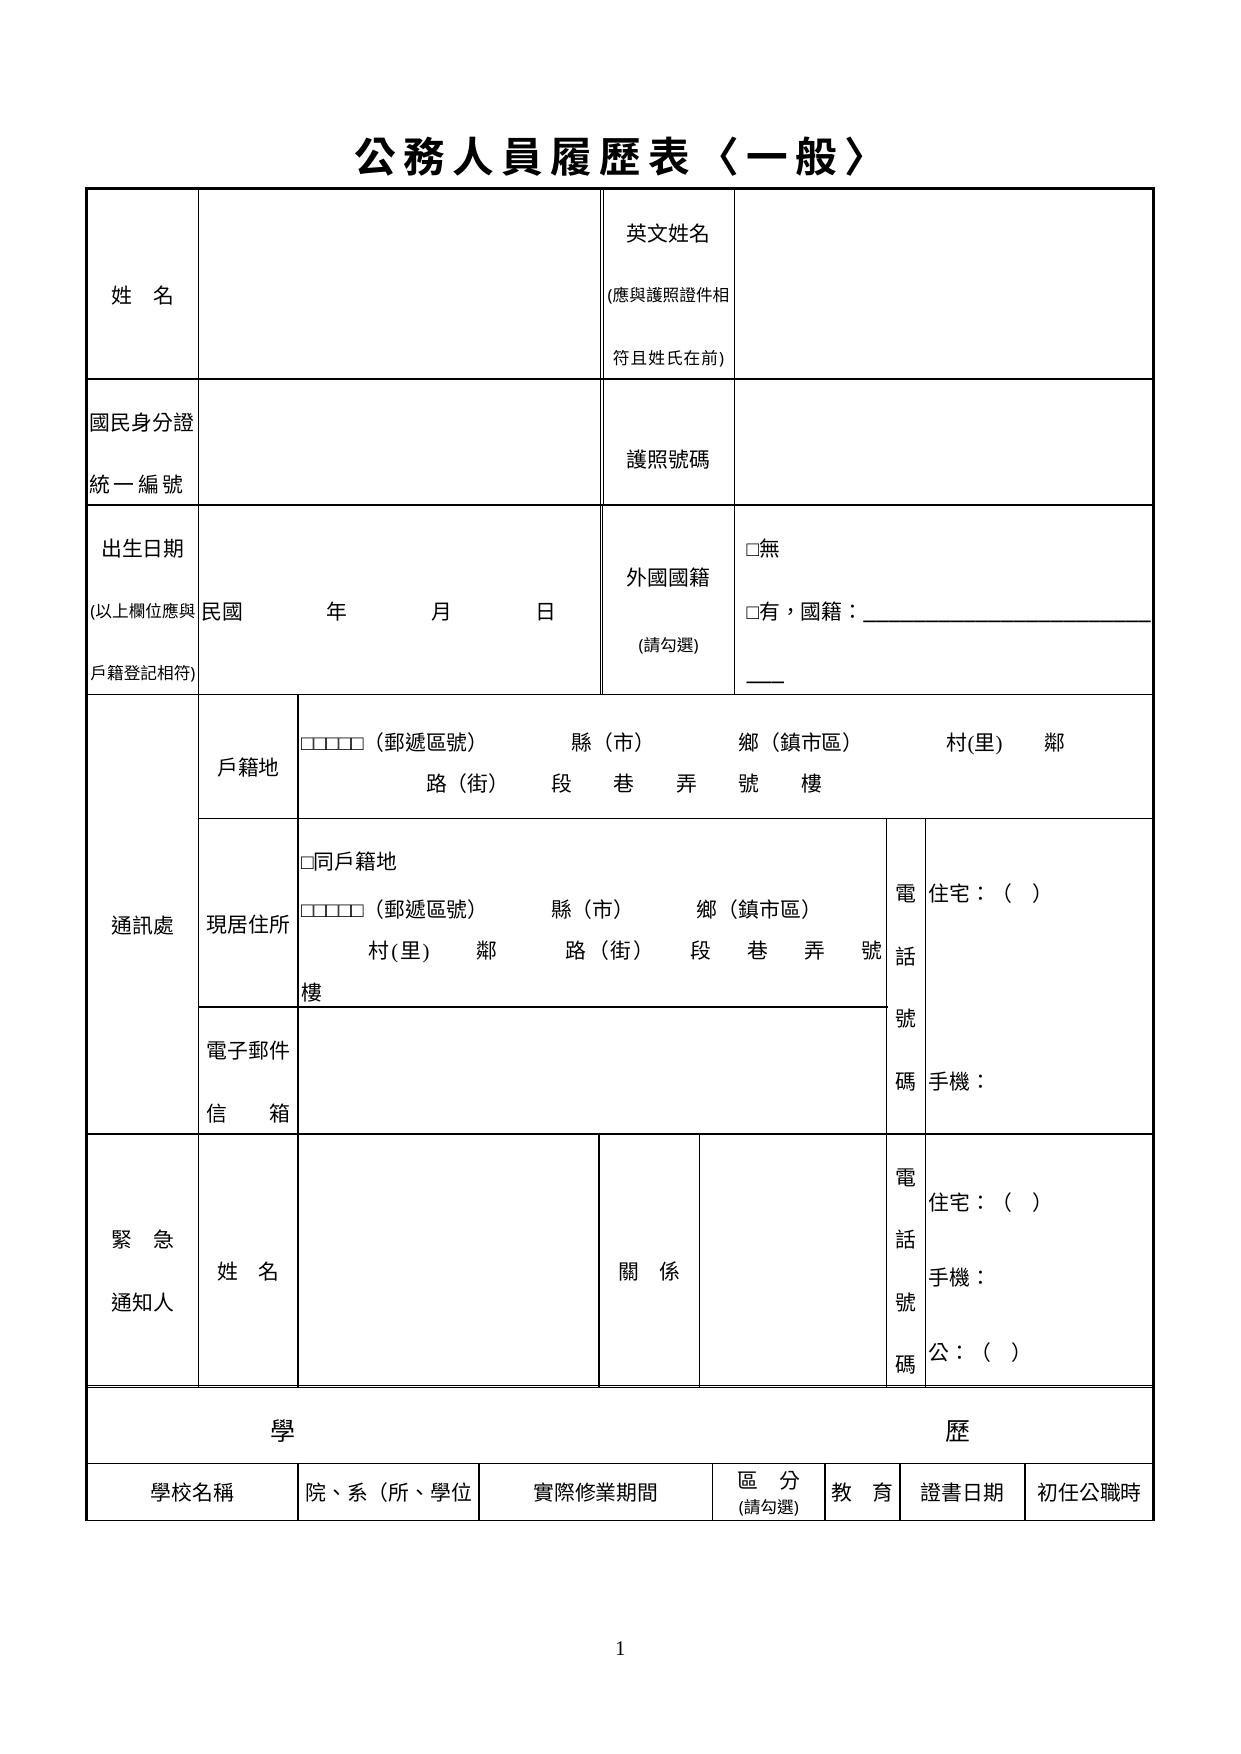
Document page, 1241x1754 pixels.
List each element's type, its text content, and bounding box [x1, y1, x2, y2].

table_cell 電子郵件 信 箱 [199, 1008, 297, 1133]
table_cell 區 分 (請勾選) [713, 1464, 824, 1520]
table_cell □□□□□（郵遞區號） 縣（市） 鄉（鎮市區） 村(里) 鄰 路（街） 段 巷 弄 號 樓 [299, 695, 1152, 817]
table_cell 電話號碼 [887, 819, 925, 1133]
table_cell 初任公職時 [1026, 1464, 1152, 1520]
table_cell 民國 年 月 日 [199, 506, 600, 693]
table_cell 通訊處 [88, 695, 198, 1133]
table_cell [700, 1135, 886, 1384]
table_cell [735, 380, 1152, 504]
table_cell [299, 1008, 886, 1133]
table_cell □同戶籍地 □□□□□（郵遞區號） 縣（市） 鄉（鎮市區） 村(里) 鄰 路（街） 段 巷 弄 號 樓 [299, 819, 886, 1006]
table_cell 戶籍地 [199, 695, 297, 817]
table_cell 現居住所 [199, 819, 297, 1006]
table_cell 證書日期 [901, 1464, 1024, 1520]
table_cell 住宅：（ ） 手機： 公：（ ） [926, 1135, 1152, 1384]
table_cell 院、系（所、學位 [299, 1464, 478, 1520]
table_cell 學 歷 [88, 1388, 1152, 1463]
table_cell 外國國籍 (請勾選) [603, 506, 734, 693]
table_cell 實際修業期間 [480, 1464, 712, 1520]
table_cell 出生日期 (以上欄位應與戶籍登記相符) [88, 506, 198, 693]
table_header [735, 190, 1152, 378]
table_cell [299, 1135, 598, 1384]
table_header 英文姓名 (應與護照證件相符且姓氏在前) [604, 190, 734, 378]
table_cell 電話號碼 [887, 1135, 925, 1384]
table_cell 姓 名 [199, 1135, 297, 1384]
text 公務人員履歷表〈一般〉 [89, 112, 1152, 175]
table_cell 學校名稱 [88, 1464, 297, 1520]
table_cell 住宅：（ ） 手機： [926, 819, 1152, 1133]
table_cell □無 □有，國籍：__________________________ [735, 506, 1152, 693]
table_cell 關 係 [600, 1135, 699, 1384]
table_cell 護照號碼 [604, 380, 734, 504]
table_cell 教 育 [826, 1464, 899, 1520]
table_header 姓 名 [88, 190, 198, 378]
table_header [199, 190, 600, 378]
table_cell 國民身分證統一編號 [88, 380, 198, 504]
table_cell [199, 380, 600, 504]
table_cell 緊 急 通知人 [88, 1135, 198, 1384]
